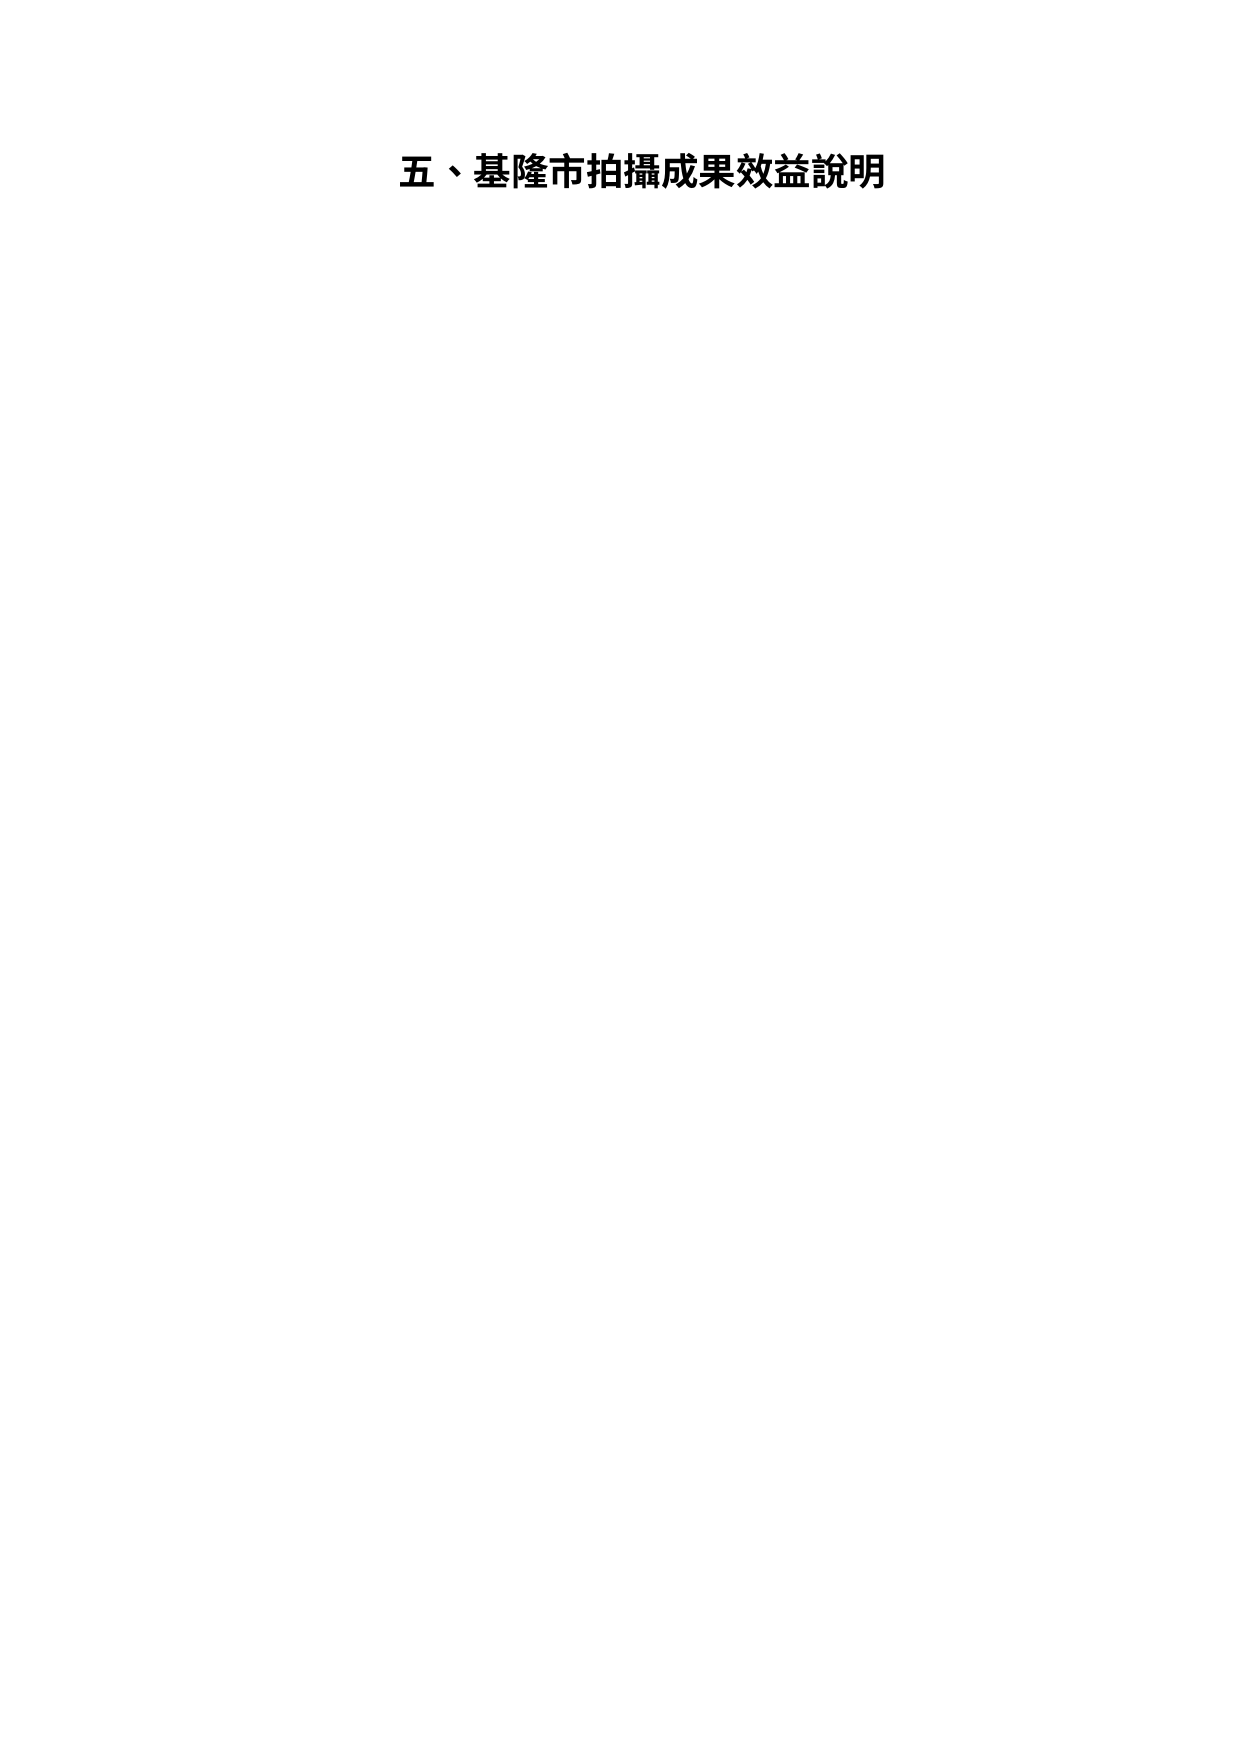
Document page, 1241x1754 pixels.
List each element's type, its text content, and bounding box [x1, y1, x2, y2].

text 五、基隆市拍攝成果效益說明 [103, 127, 1152, 189]
